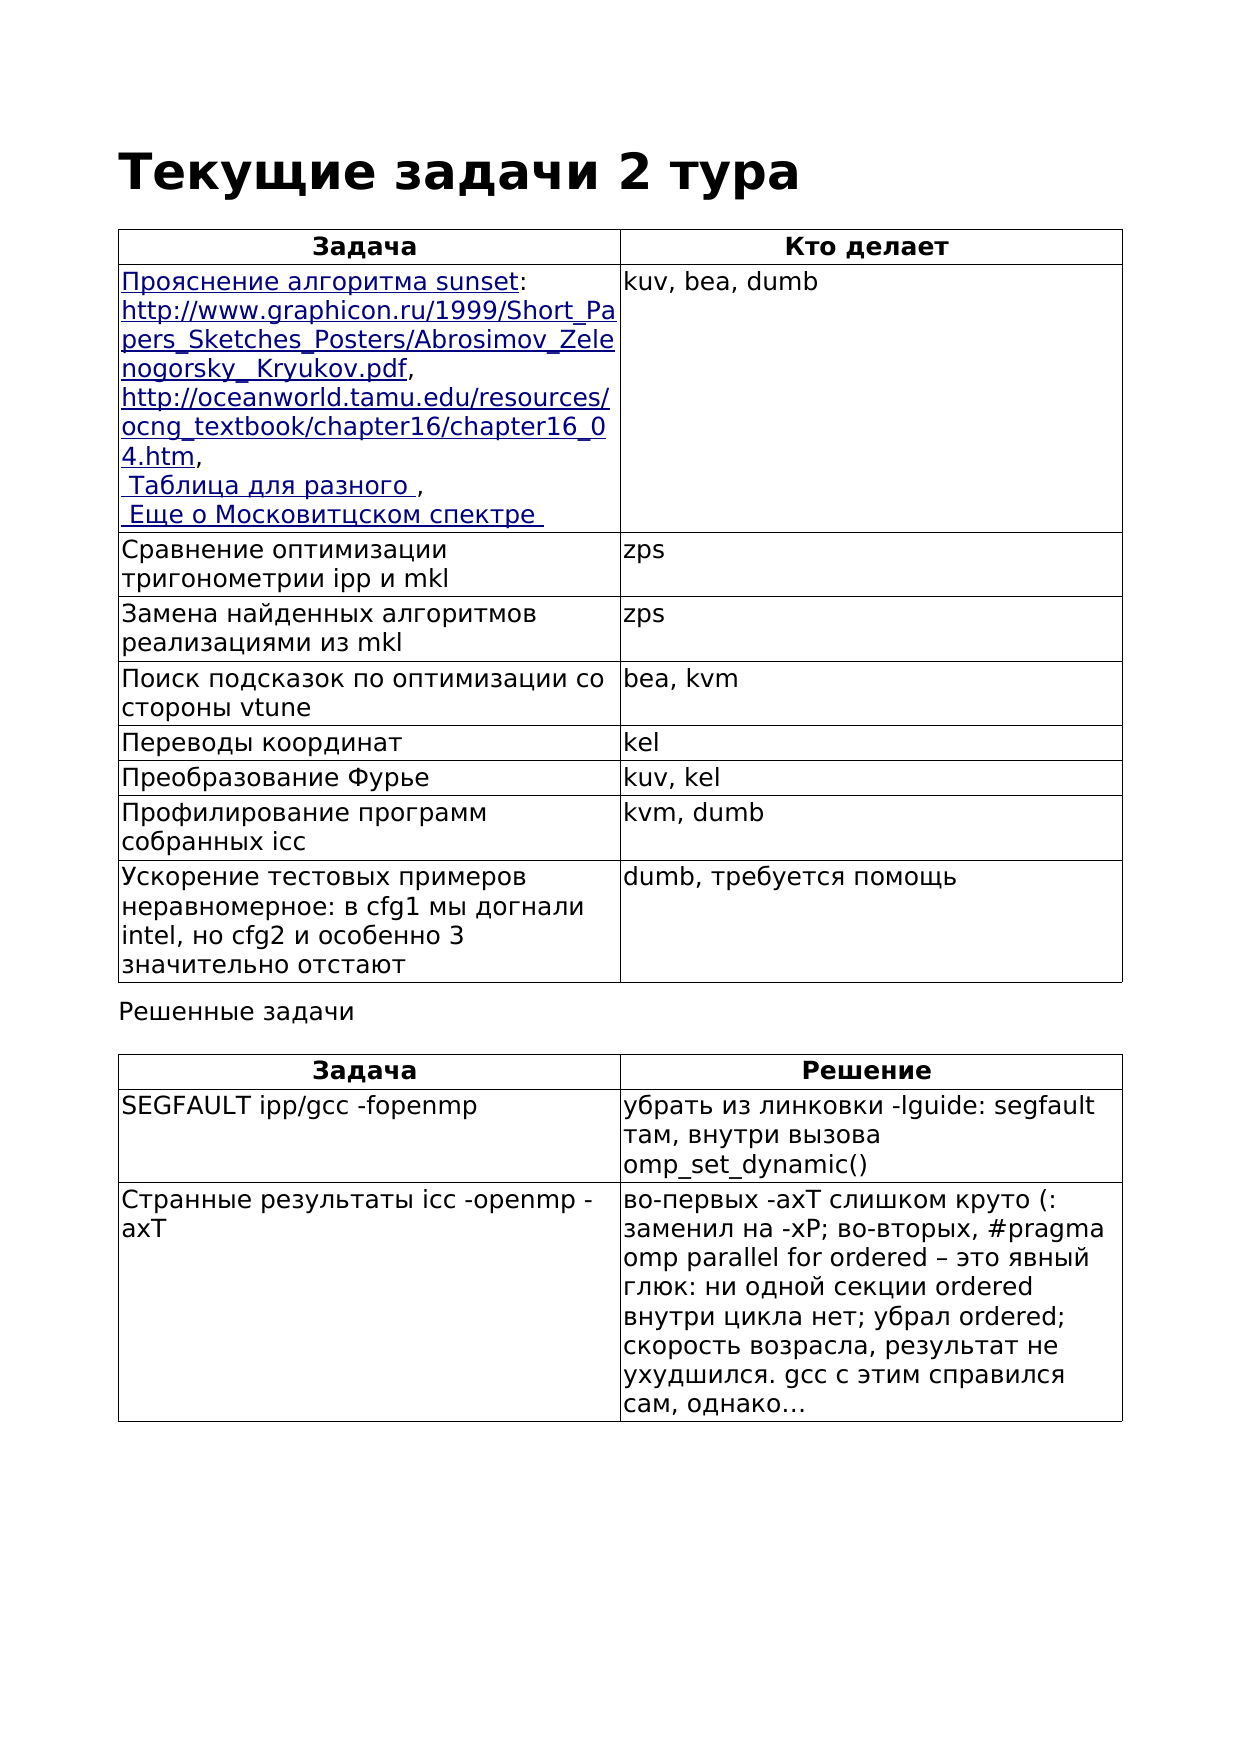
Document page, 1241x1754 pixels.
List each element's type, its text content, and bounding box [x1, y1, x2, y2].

table_cell zps [621, 533, 1122, 596]
table_cell kvm, dumb [621, 796, 1122, 859]
table_cell SEGFAULT ipp/gcc -fopenmp [119, 1090, 620, 1182]
table_cell во-первых -axT слишком круто (: заменил на -xP; во-вторых, #pragma omp parallel for ordered – это явный глюк: ни одной секции ordered внутри цикла нет; убрал ordered; скорость возрасла, результат не ухудшился. gcc с этим справился сам, однако… [621, 1183, 1122, 1421]
text Решенные задачи [118, 997, 1122, 1026]
subtitle Текущие задачи 2 тура [118, 143, 1122, 201]
table_cell Поиск подсказок по оптимизации со стороны vtune [119, 662, 620, 725]
table_cell Странные результаты icc -openmp -axT [119, 1183, 620, 1421]
table_header Задача [119, 230, 620, 264]
table_header Решение [621, 1055, 1122, 1088]
table_cell Переводы координат [119, 726, 620, 760]
table_cell Сравнение оптимизации тригонометрии ipp и mkl [119, 533, 620, 596]
table_cell zps [621, 597, 1122, 661]
table_cell Прояснение алгоритма sunset: http://www.graphicon.ru/1999/Short_Papers_Sketches_Posters/Abrosimov_Zelenogorsky_ Kryukov.pdf, http://oceanworld.tamu.edu/resources/ocng_textbook/chapter16/chapter16_04.htm, Таблица для разного , Еще о Московитцском спектре [119, 265, 620, 532]
table_cell kel [621, 726, 1122, 760]
table_cell Ускорение тестовых примеров неравномерное: в cfg1 мы догнали intel, но cfg2 и особенно 3 значительно отстают [119, 861, 620, 982]
table_cell Преобразование Фурье [119, 761, 620, 795]
table_cell dumb, требуется помощь [621, 861, 1122, 982]
table_cell Профилирование программ собранных icc [119, 796, 620, 859]
table_cell убрать из линковки -lguide: segfault там, внутри вызова omp_set_dynamic() [621, 1090, 1122, 1182]
table_cell kuv, bea, dumb [621, 265, 1122, 532]
table_header Задача [119, 1055, 620, 1088]
table_cell Замена найденных алгоритмов реализациями из mkl [119, 597, 620, 661]
table_cell bea, kvm [621, 662, 1122, 725]
table_header Кто делает [621, 230, 1122, 264]
table_cell kuv, kel [621, 761, 1122, 795]
